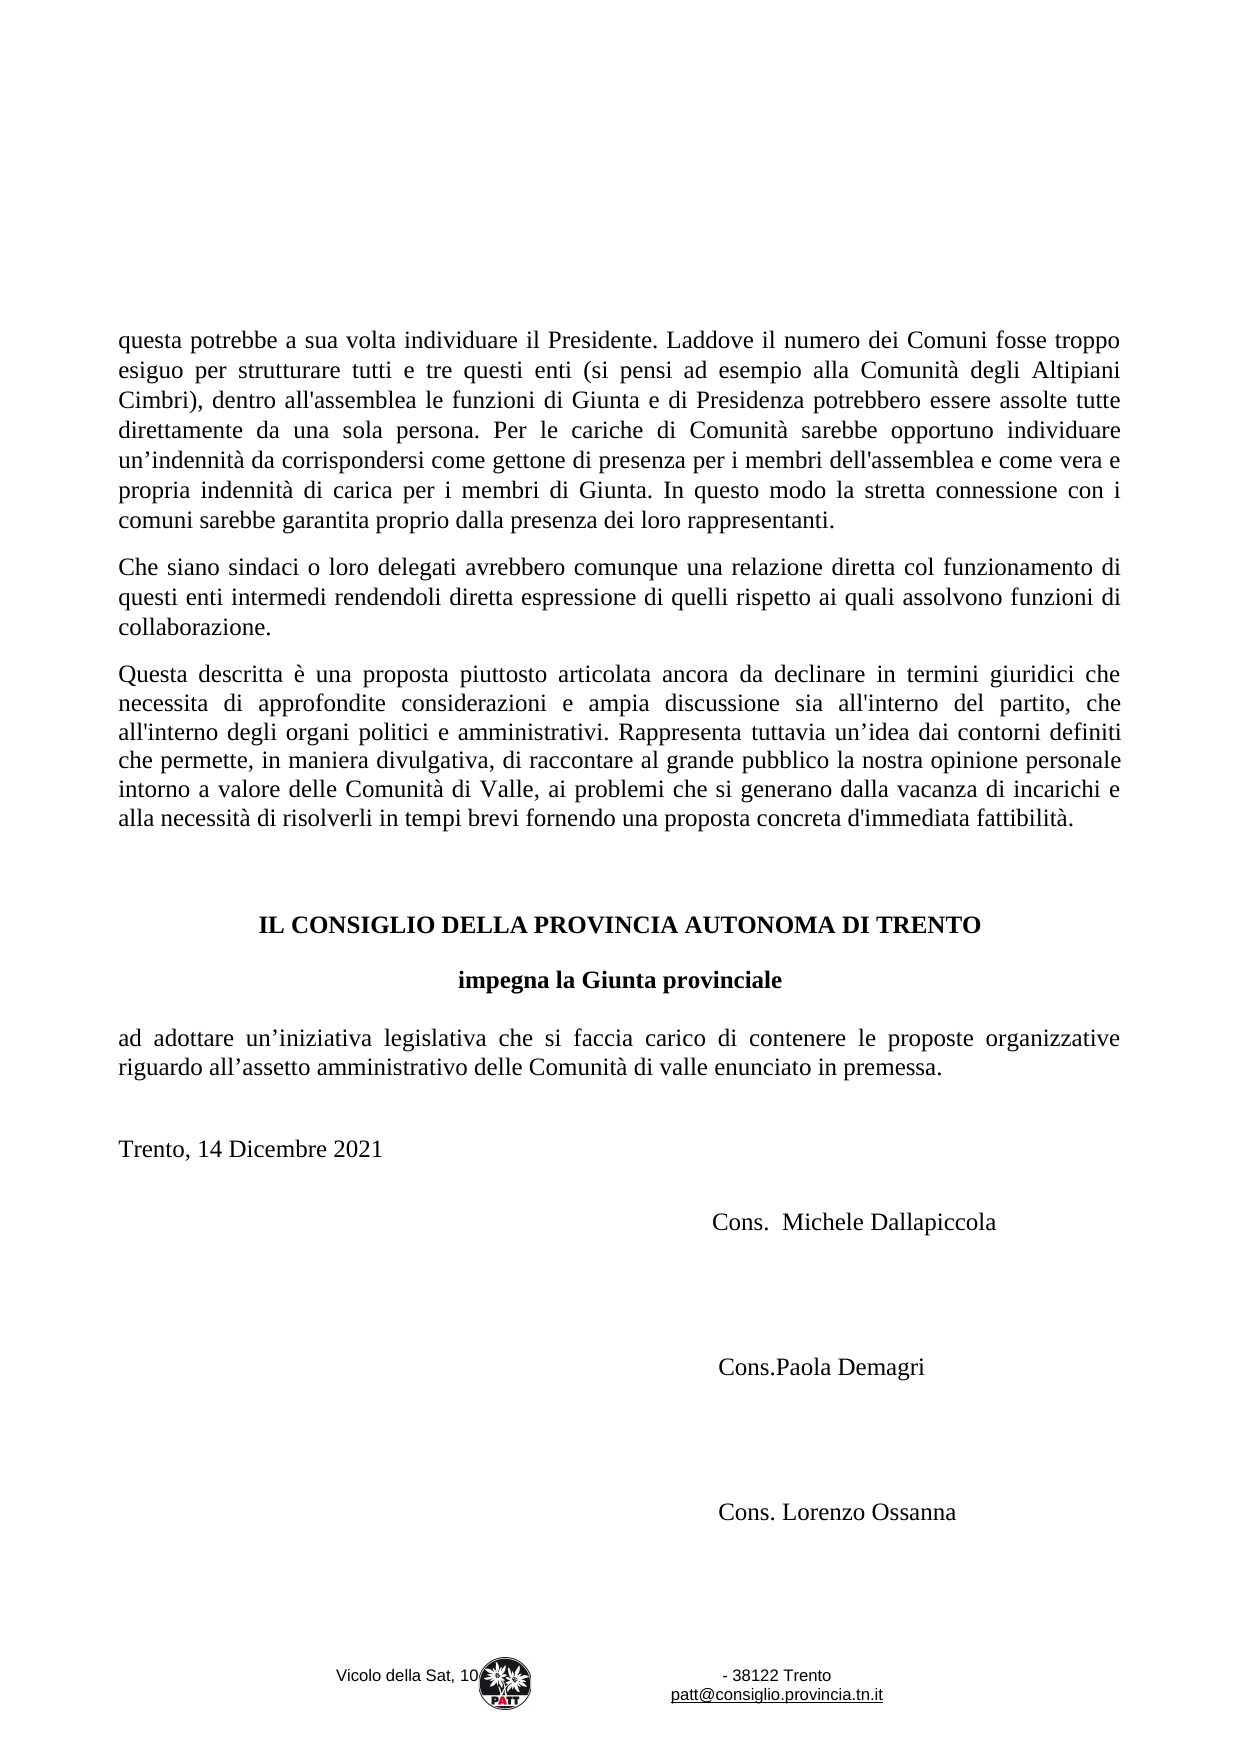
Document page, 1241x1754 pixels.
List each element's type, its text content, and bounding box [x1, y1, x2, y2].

text Questa descritta è una proposta piuttosto articolata ancora da declinare in termini giuridici che necessita di approfondite considerazioni e ampia discussione sia all'interno del partito, che all'interno degli organi politici e amministrativi. Rappresenta tuttavia un’idea dai contorni definiti che permette, in maniera divulgativa, di raccontare al grande pubblico la nostra opinione personale intorno a valore delle Comunità di Valle, ai problemi che si generano dalla vacanza di incarichi e alla necessità di risolverli in tempi brevi fornendo una proposta concreta d'immediata fattibilità. [118, 659, 1122, 832]
text ad adottare un’iniziativa legislativa che si faccia carico di contenere le proposte organizzative riguardo all’assetto amministrativo delle Comunità di valle enunciato in premessa. [118, 1023, 1122, 1080]
text Cons. Michele Dallapiccola [118, 1207, 1122, 1235]
picture [478, 1657, 532, 1710]
text Cons. Lorenzo Ossanna [118, 1497, 1122, 1526]
text Cons.Paola Demagri [118, 1352, 1122, 1381]
text impegna la Giunta provinciale [118, 965, 1122, 994]
text Trento, 14 Dicembre 2021 [118, 1134, 1122, 1163]
text Che siano sindaci o loro delegati avrebbero comunque una relazione diretta col funzionamento di questi enti intermedi rendendoli diretta espressione di quelli rispetto ai quali assolvono funzioni di collaborazione. [118, 552, 1122, 641]
text IL CONSIGLIO DELLA PROVINCIA AUTONOMA DI TRENTO [118, 910, 1122, 939]
text questa potrebbe a sua volta individuare il Presidente. Laddove il numero dei Comuni fosse troppo esiguo per strutturare tutti e tre questi enti (si pensi ad esempio alla Comunità degli Altipiani Cimbri), dentro all'assemblea le funzioni di Giunta e di Presidenza potrebbero essere assolte tutte direttamente da una sola persona. Per le cariche di Comunità sarebbe opportuno individuare un’indennità da corrispondersi come gettone di presenza per i membri dell'assemblea e come vera e propria indennità di carica per i membri di Giunta. In questo modo la stretta connessione con i comuni sarebbe garantita proprio dalla presenza dei loro rappresentanti. [118, 325, 1122, 534]
